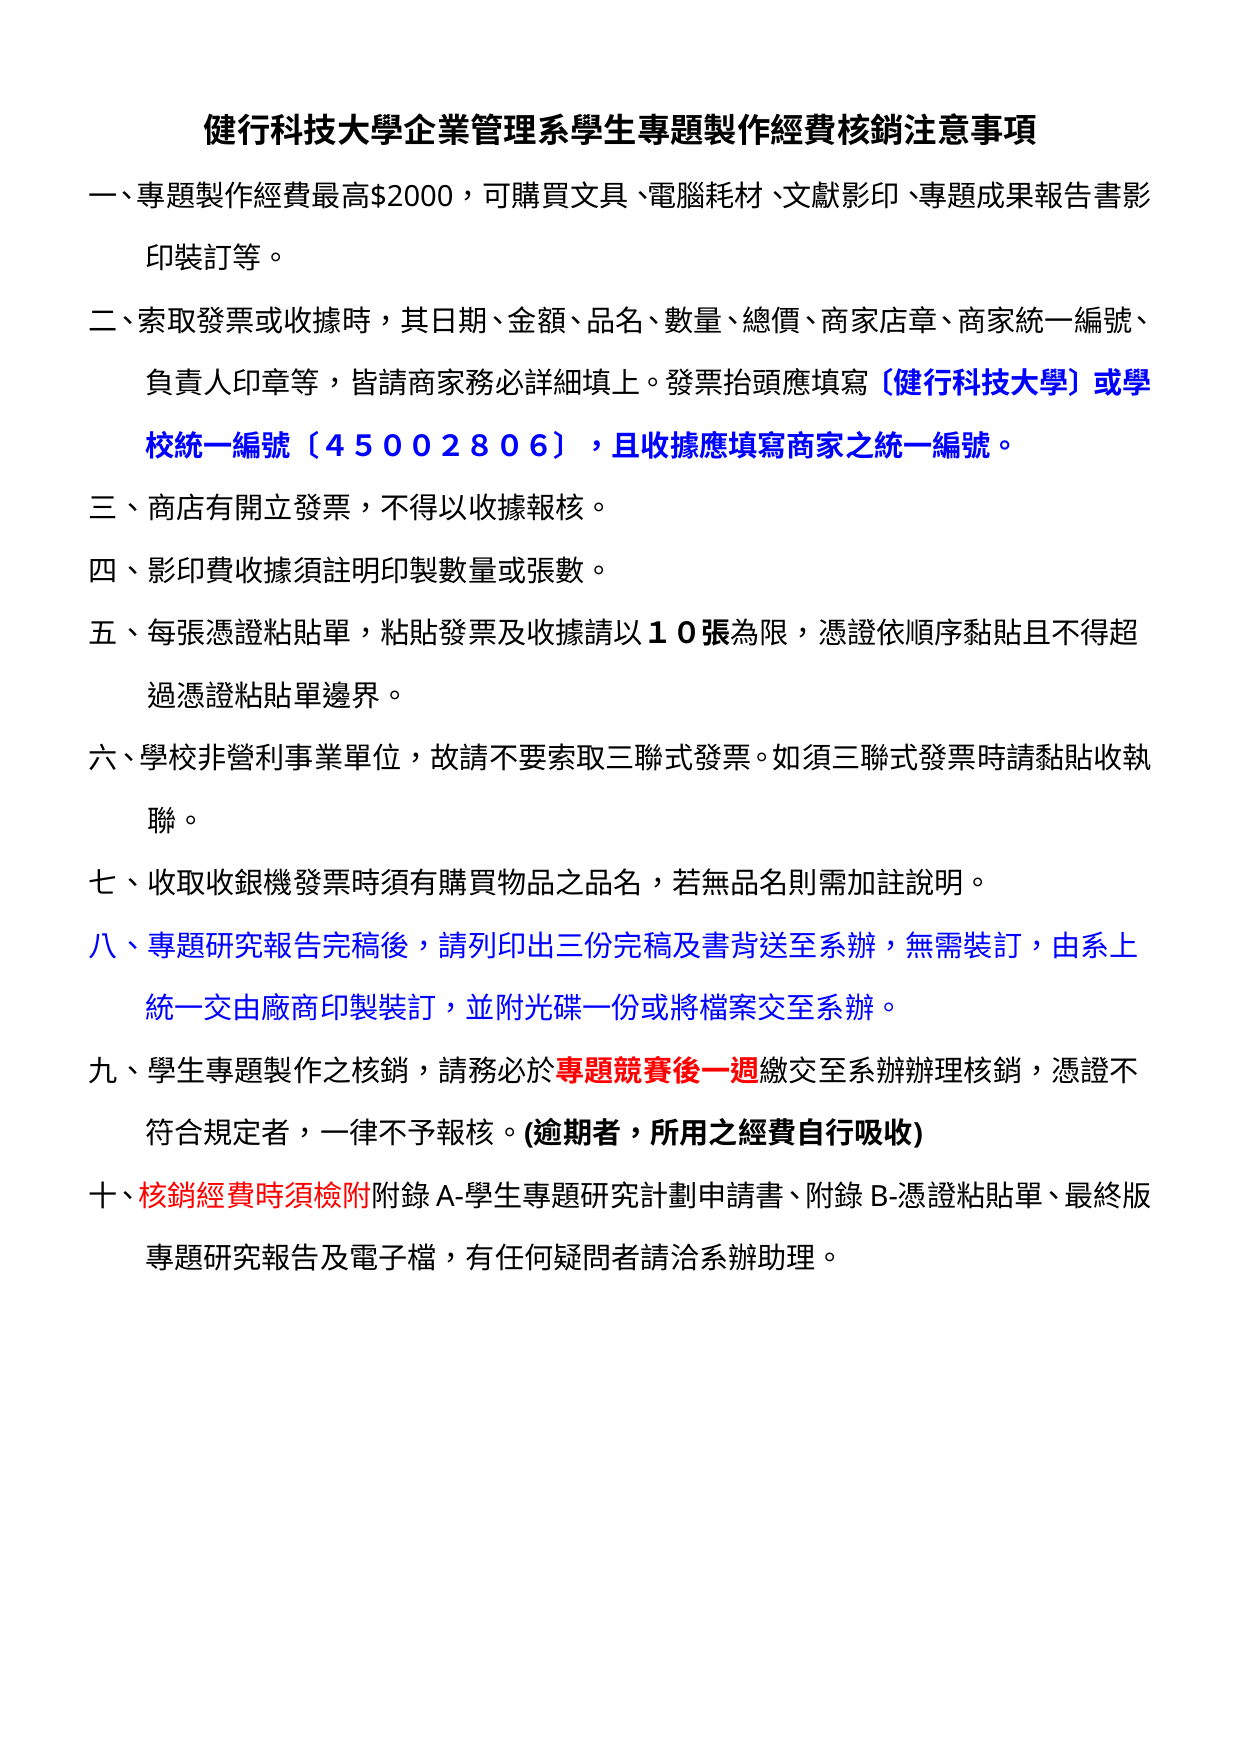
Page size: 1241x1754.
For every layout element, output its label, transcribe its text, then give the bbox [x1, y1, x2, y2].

text 十、核銷經費時須檢附附錄A-學生專題研究計劃申請書、附錄B-憑證粘貼單、最終版專題研究報告及電子檔，有任何疑問者請洽系辦助理。 [89, 1152, 1152, 1277]
text 八、專題研究報告完稿後，請列印出三份完稿及書背送至系辦，無需裝訂，由系上統一交由廠商印製裝訂，並附光碟一份或將檔案交至系辦。 [89, 902, 1152, 1027]
text 五、每張憑證粘貼單，粘貼發票及收據請以１０張為限，憑證依順序黏貼且不得超過憑證粘貼單邊界。 [89, 589, 1152, 714]
text 六、學校非營利事業單位，故請不要索取三聯式發票。如須三聯式發票時請黏貼收執聯。 [89, 714, 1152, 839]
text 三、商店有開立發票，不得以收據報核。 [89, 464, 1152, 527]
text 二、索取發票或收據時，其日期、金額、品名、數量、總價、商家店章、商家統一編號、負責人印章等，皆請商家務必詳細填上。發票抬頭應填寫〔健行科技大學〕或學校統一編號〔４５００２８０６〕，且收據應填寫商家之統一編號。 [89, 277, 1152, 464]
text 一、專題製作經費最高$2000，可購買文具、電腦耗材、文獻影印、專題成果報告書影印裝訂等。 [89, 152, 1152, 277]
text 健行科技大學企業管理系學生專題製作經費核銷注意事項 [89, 89, 1152, 152]
text 四、影印費收據須註明印製數量或張數。 [89, 527, 1152, 589]
text 九、學生專題製作之核銷，請務必於專題競賽後一週繳交至系辦辦理核銷，憑證不符合規定者，一律不予報核。(逾期者，所用之經費自行吸收) [89, 1027, 1152, 1152]
text 七、收取收銀機發票時須有購買物品之品名，若無品名則需加註說明。 [89, 839, 1152, 902]
